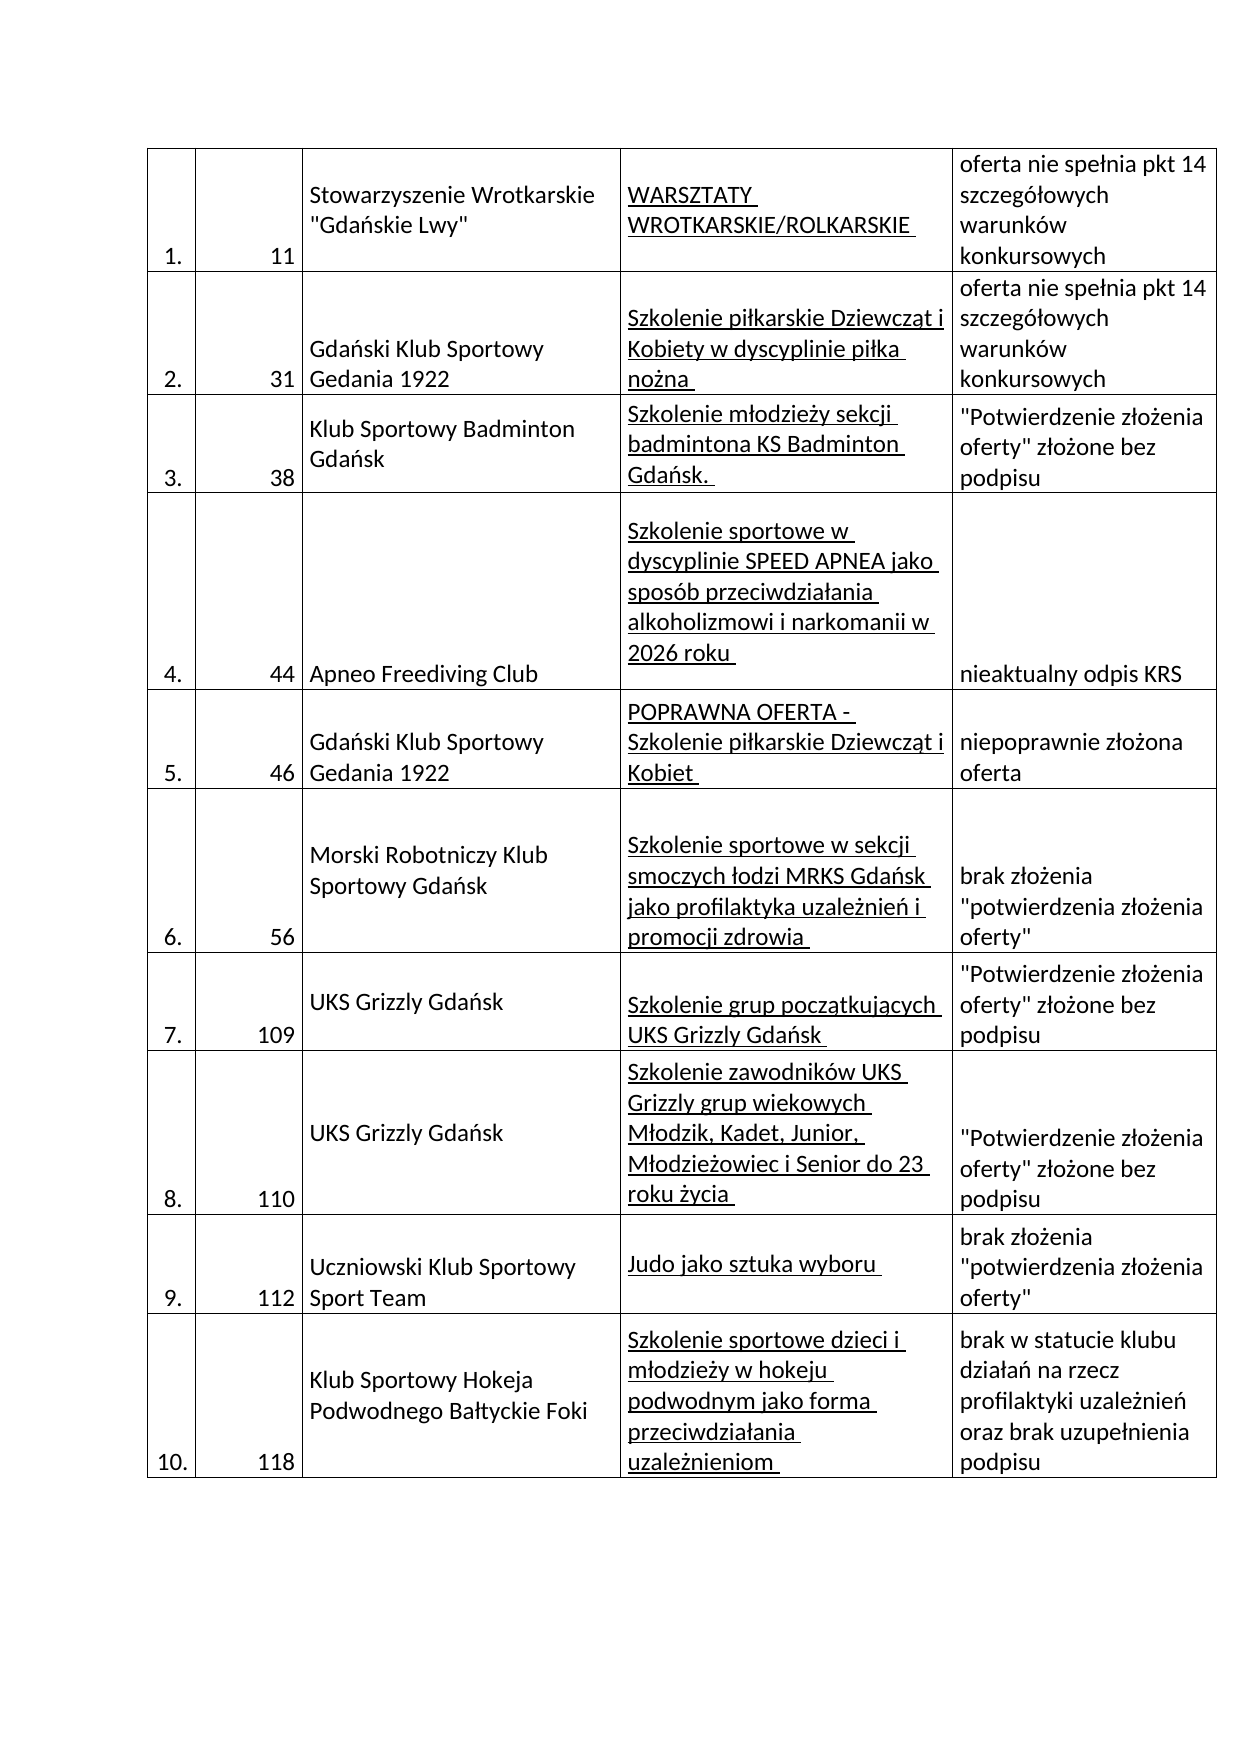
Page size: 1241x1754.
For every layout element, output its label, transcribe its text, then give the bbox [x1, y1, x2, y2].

table_cell "Potwierdzenie złożenia oferty" złożone bez podpisu [953, 395, 1216, 492]
table_cell 6. [148, 789, 195, 952]
table_cell Klub Sportowy Hokeja Podwodnego Bałtyckie Foki [303, 1314, 620, 1477]
table_cell niepoprawnie złożona oferta [953, 690, 1216, 788]
table_cell "Potwierdzenie złożenia oferty" złożone bez podpisu [953, 1051, 1216, 1214]
table_cell oferta nie spełnia pkt 14 szczegółowych warunków konkursowych [953, 149, 1216, 271]
table_cell 9. [148, 1215, 195, 1313]
table_cell 8. [148, 1051, 195, 1214]
table_cell 4. [148, 493, 195, 689]
table_cell Szkolenie sportowe dzieci i młodzieży w hokeju podwodnym jako forma przeciwdziałania uzależnieniom [621, 1314, 952, 1477]
table_cell Klub Sportowy Badminton Gdańsk [303, 395, 620, 492]
table_cell 109 [196, 953, 302, 1050]
table_cell Gdański Klub Sportowy Gedania 1922 [303, 690, 620, 788]
table_cell nieaktualny odpis KRS [953, 493, 1216, 689]
table_cell Apneo Freediving Club [303, 493, 620, 689]
table_cell 46 [196, 690, 302, 788]
table_cell Szkolenie grup początkujących UKS Grizzly Gdańsk [621, 953, 952, 1050]
table_cell 110 [196, 1051, 302, 1214]
table_cell Stowarzyszenie Wrotkarskie "Gdańskie Lwy" [303, 149, 620, 271]
table_cell oferta nie spełnia pkt 14 szczegółowych warunków konkursowych [953, 272, 1216, 394]
table_cell Szkolenie piłkarskie Dziewcząt i Kobiety w dyscyplinie piłka nożna [621, 272, 952, 394]
table_cell UKS Grizzly Gdańsk [303, 953, 620, 1050]
table_cell UKS Grizzly Gdańsk [303, 1051, 620, 1214]
table_cell Morski Robotniczy Klub Sportowy Gdańsk [303, 789, 620, 952]
table_cell Judo jako sztuka wyboru [621, 1215, 952, 1313]
table_cell 11 [196, 149, 302, 271]
table_cell 56 [196, 789, 302, 952]
table_cell Szkolenie zawodników UKS Grizzly grup wiekowych Młodzik, Kadet, Junior, Młodzieżowiec i Senior do 23 roku życia [621, 1051, 952, 1214]
table_cell 118 [196, 1314, 302, 1477]
table_cell 44 [196, 493, 302, 689]
table_cell WARSZTATY WROTKARSKIE/ROLKARSKIE [621, 149, 952, 271]
table_cell 3. [148, 395, 195, 492]
table_cell 10. [148, 1314, 195, 1477]
table_cell "Potwierdzenie złożenia oferty" złożone bez podpisu [953, 953, 1216, 1050]
table_cell 31 [196, 272, 302, 394]
table_cell 38 [196, 395, 302, 492]
table_cell POPRAWNA OFERTA - Szkolenie piłkarskie Dziewcząt i Kobiet [621, 690, 952, 788]
table_cell 1. [148, 149, 195, 271]
table_cell Szkolenie młodzieży sekcji badmintona KS Badminton Gdańsk. [621, 395, 952, 492]
table_cell brak złożenia "potwierdzenia złożenia oferty" [953, 789, 1216, 952]
table_cell Gdański Klub Sportowy Gedania 1922 [303, 272, 620, 394]
table_cell 7. [148, 953, 195, 1050]
table_cell 2. [148, 272, 195, 394]
table_cell brak w statucie klubu działań na rzecz profilaktyki uzależnień oraz brak uzupełnienia podpisu [953, 1314, 1216, 1477]
table_cell Szkolenie sportowe w sekcji smoczych łodzi MRKS Gdańsk jako profilaktyka uzależnień i promocji zdrowia [621, 789, 952, 952]
table_cell 5. [148, 690, 195, 788]
table_cell Uczniowski Klub Sportowy Sport Team [303, 1215, 620, 1313]
table_cell brak złożenia "potwierdzenia złożenia oferty" [953, 1215, 1216, 1313]
table_cell Szkolenie sportowe w dyscyplinie SPEED APNEA jako sposób przeciwdziałania alkoholizmowi i narkomanii w 2026 roku [621, 493, 952, 689]
table_cell 112 [196, 1215, 302, 1313]
